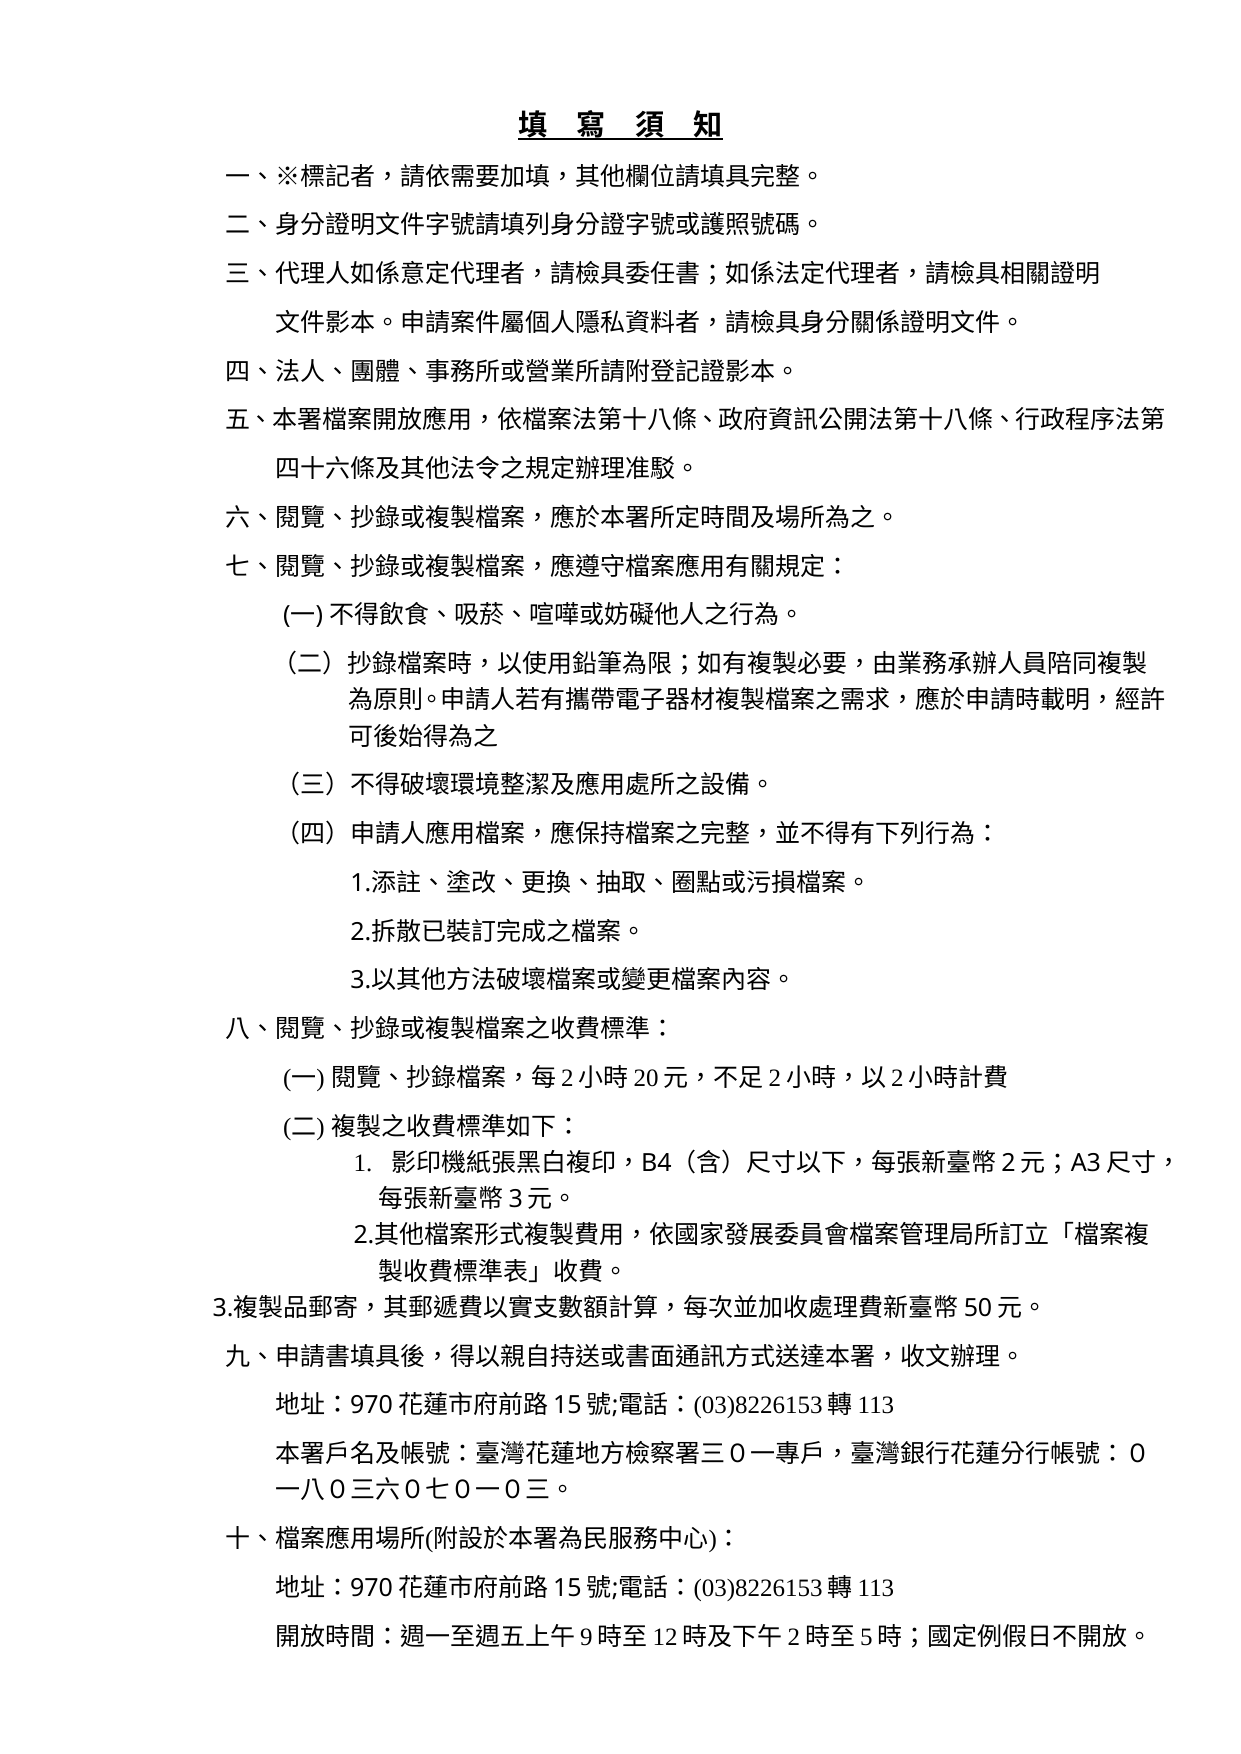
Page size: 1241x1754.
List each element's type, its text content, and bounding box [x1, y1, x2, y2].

text 地址：970花蓮市府前路15號;電話：(03)8226153轉113 [275, 1385, 1165, 1421]
list 七、閱覽、抄錄或複製檔案，應遵守檔案應用有關規定： [175, 546, 1165, 582]
list (二) 複製之收費標準如下： [208, 1106, 1165, 1142]
list (一) 不得飲食、吸菸、喧嘩或妨礙他人之行為。 [233, 595, 1165, 631]
text 九、申請書填具後，得以親自持送或書面通訊方式送達本署，收文辦理。 [75, 1336, 1165, 1372]
text 1.添註、塗改、更換、抽取、圈點或污損檔案。 [275, 862, 1165, 899]
text 每張新臺幣3元。 [278, 1179, 1165, 1215]
text 3.以其他方法破壞檔案或變更檔案內容。 [275, 960, 1165, 996]
list 四、法人、團體、事務所或營業所請附登記證影本。 [175, 351, 1165, 387]
list 八、閱覽、抄錄或複製檔案之收費標準： [175, 1009, 1165, 1045]
text 填 寫 須 知 [75, 101, 1165, 144]
text 製收費標準表」收費。 [341, 1251, 1165, 1287]
text 十、檔案應用場所(附設於本署為民服務中心)： [75, 1519, 1165, 1555]
text （四）申請人應用檔案，應保持檔案之完整，並不得有下列行為： [275, 814, 1165, 850]
text 本署戶名及帳號：臺灣花蓮地方檢察署三０一專戶，臺灣銀行花蓮分行帳號：０一八０三六０七０一０三。 [275, 1434, 1165, 1506]
text 開放時間：週一至週五上午9時至12時及下午2時至5時；國定例假日不開放。 [275, 1616, 1165, 1652]
list 一、※標記者，請依需要加填，其他欄位請填具完整。 [175, 156, 1165, 192]
text 地址：970花蓮市府前路15號;電話：(03)8226153轉113 [275, 1567, 1165, 1604]
text 文件影本。申請案件屬個人隱私資料者，請檢具身分關係證明文件。 [225, 302, 1165, 339]
text （三）不得破壞環境整潔及應用處所之設備。 [275, 765, 1165, 801]
list 影印機紙張黑白複印，B4（含）尺寸以下，每張新臺幣2元；A3尺寸， [353, 1142, 1165, 1179]
text 四十六條及其他法令之規定辦理准駁。 [275, 449, 1165, 485]
list 六、閱覽、抄錄或複製檔案，應於本署所定時間及場所為之。 [175, 497, 1165, 534]
text 2.拆散已裝訂完成之檔案。 [275, 911, 1165, 947]
list 五、本署檔案開放應用，依檔案法第十八條、政府資訊公開法第十八條、行政程序法第 [175, 400, 1165, 436]
list 三、代理人如係意定代理者，請檢具委任書；如係法定代理者，請檢具相關證明 [175, 254, 1165, 290]
text 2.其他檔案形式複製費用，依國家發展委員會檔案管理局所訂立「檔案複 [341, 1215, 1165, 1251]
text 3.複製品郵寄，其郵遞費以實支數額計算，每次並加收處理費新臺幣50元。 [75, 1287, 1165, 1324]
list (一) 閱覽、抄錄檔案，每2小時20元，不足2小時，以2小時計費 [208, 1057, 1165, 1094]
list 二、身分證明文件字號請填列身分證字號或護照號碼。 [175, 205, 1165, 241]
text （二）抄錄檔案時，以使用鉛筆為限；如有複製必要，由業務承辦人員陪同複製為原則。申請人若有攜帶電子器材複製檔案之需求，應於申請時載明，經許可後始得為之 [272, 644, 1165, 752]
